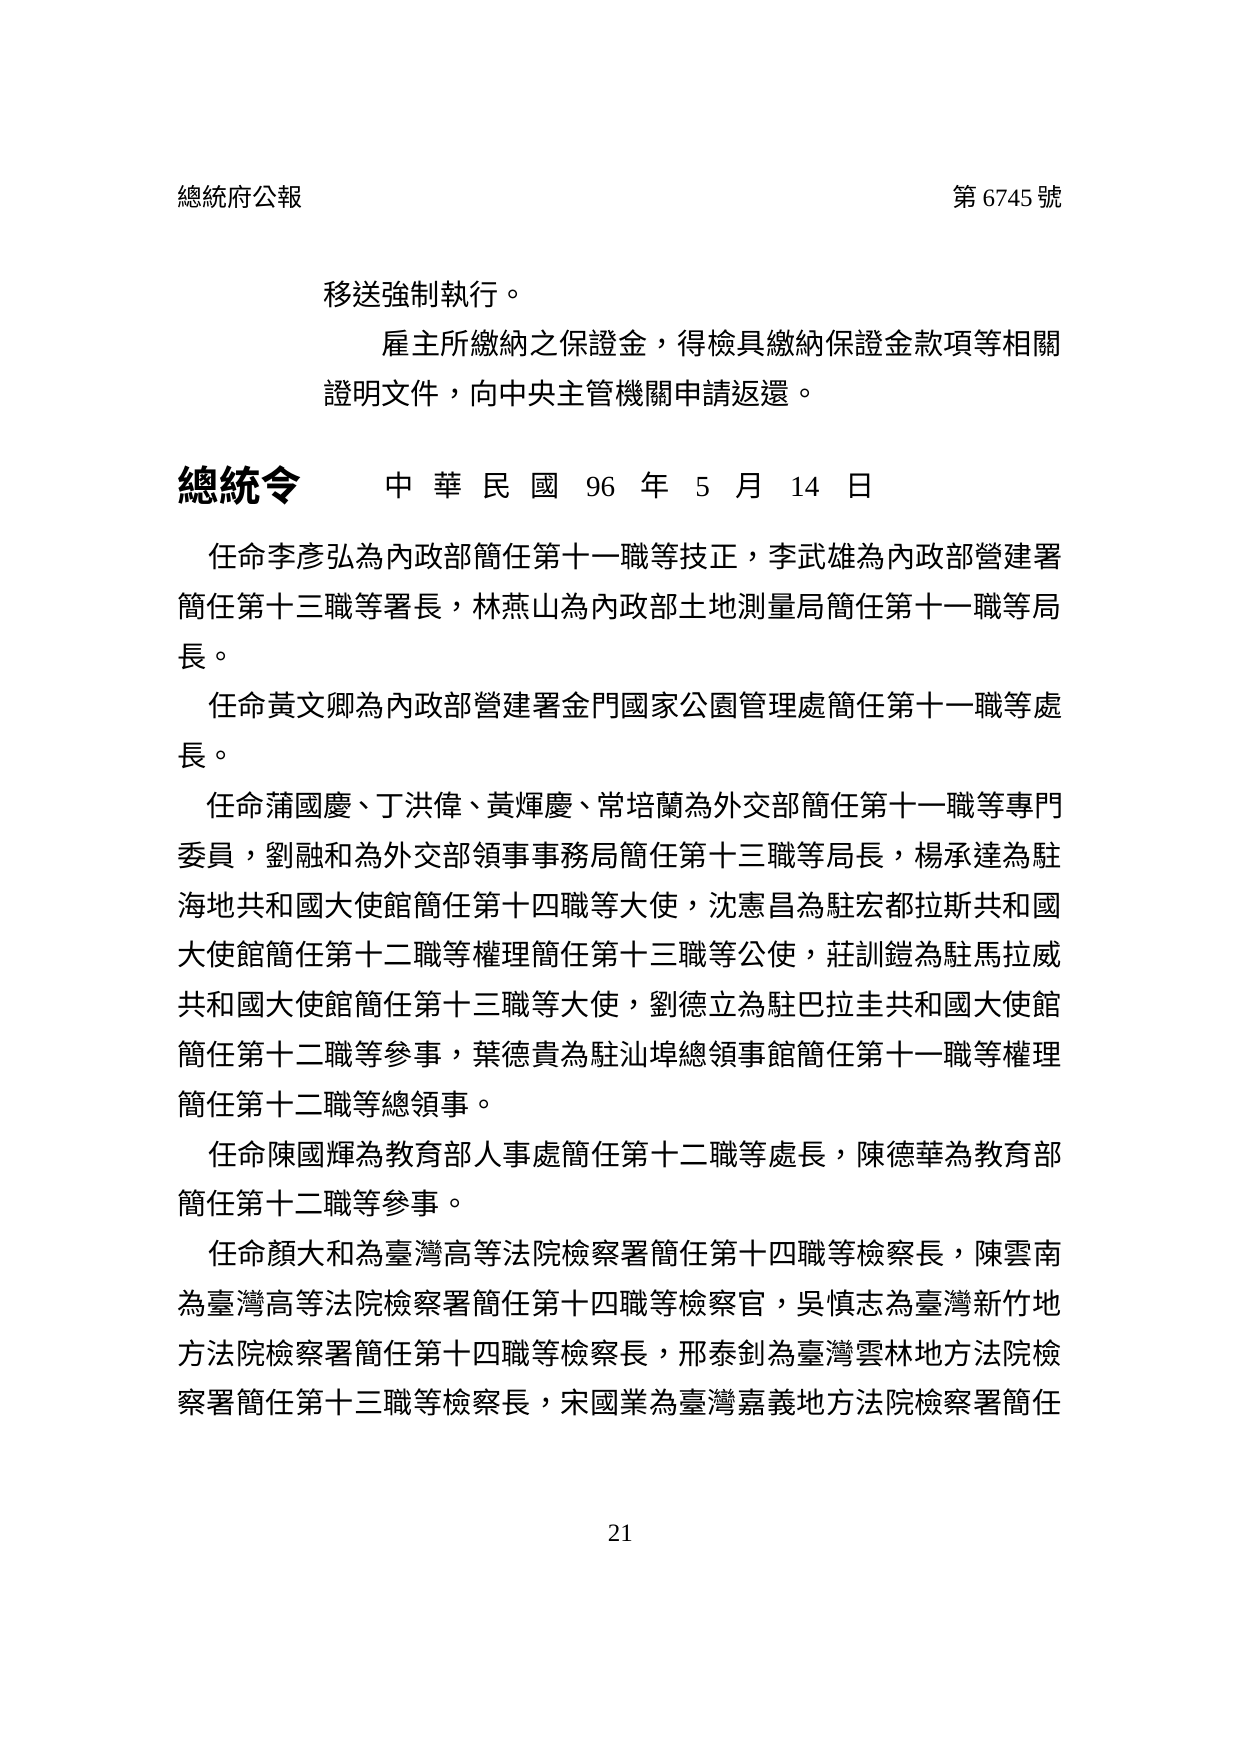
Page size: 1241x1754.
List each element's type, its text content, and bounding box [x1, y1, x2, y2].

text 任命黃文卿為內政部營建署金門國家公園管理處簡任第十一職等處長。 [177, 677, 1063, 777]
text 第一項費用，由就業安定基金先行墊付，並於墊付後，由該基金主管機關通知應負擔者限期繳納；屆期不繳納者，移送強制執行。 [323, 266, 1063, 315]
text 任命陳國輝為教育部人事處簡任第十二職等處長，陳德華為教育部簡任第十二職等參事。 [177, 1125, 1063, 1225]
text 任命李彥弘為內政部簡任第十一職等技正，李武雄為內政部營建署簡任第十三職等署長，林燕山為內政部土地測量局簡任第十一職等局長。 [177, 528, 1063, 677]
table_header 總統令 [174, 439, 381, 528]
text 雇主所繳納之保證金，得檢具繳納保證金款項等相關證明文件，向中央主管機關申請返還。 [323, 315, 1063, 414]
table_header 中華民國96年5月14日 [381, 439, 877, 528]
text 任命蒲國慶、丁洪偉、黃煇慶、常培蘭為外交部簡任第十一職等專門委員，劉融和為外交部領事事務局簡任第十三職等局長，楊承達為駐海地共和國大使館簡任第十四職等大使，沈憲昌為駐宏都拉斯共和國大使館簡任第十二職等權理簡任第十三職等公使，莊訓鎧為駐馬拉威共和國大使館簡任第十三職等大使，劉德立為駐巴拉圭共和國大使館簡任第十二職等參事，葉德貴為駐汕埠總領事館簡任第十一職等權理簡任第十二職等總領事。 [177, 777, 1063, 1125]
text 任命顏大和為臺灣高等法院檢察署簡任第十四職等檢察長，陳雲南為臺灣高等法院檢察署簡任第十四職等檢察官，吳慎志為臺灣新竹地方法院檢察署簡任第十四職等檢察長，邢泰釗為臺灣雲林地方法院檢察署簡任第十三職等檢察長，宋國業為臺灣嘉義地方法院檢察署簡任第十四職等檢察長，洪光為臺灣屏東地方法院檢察署簡任第十三職等檢察長，施慶堂為臺灣基隆地方法院檢察署簡任第十三職等檢察長。 [177, 1225, 1063, 1424]
